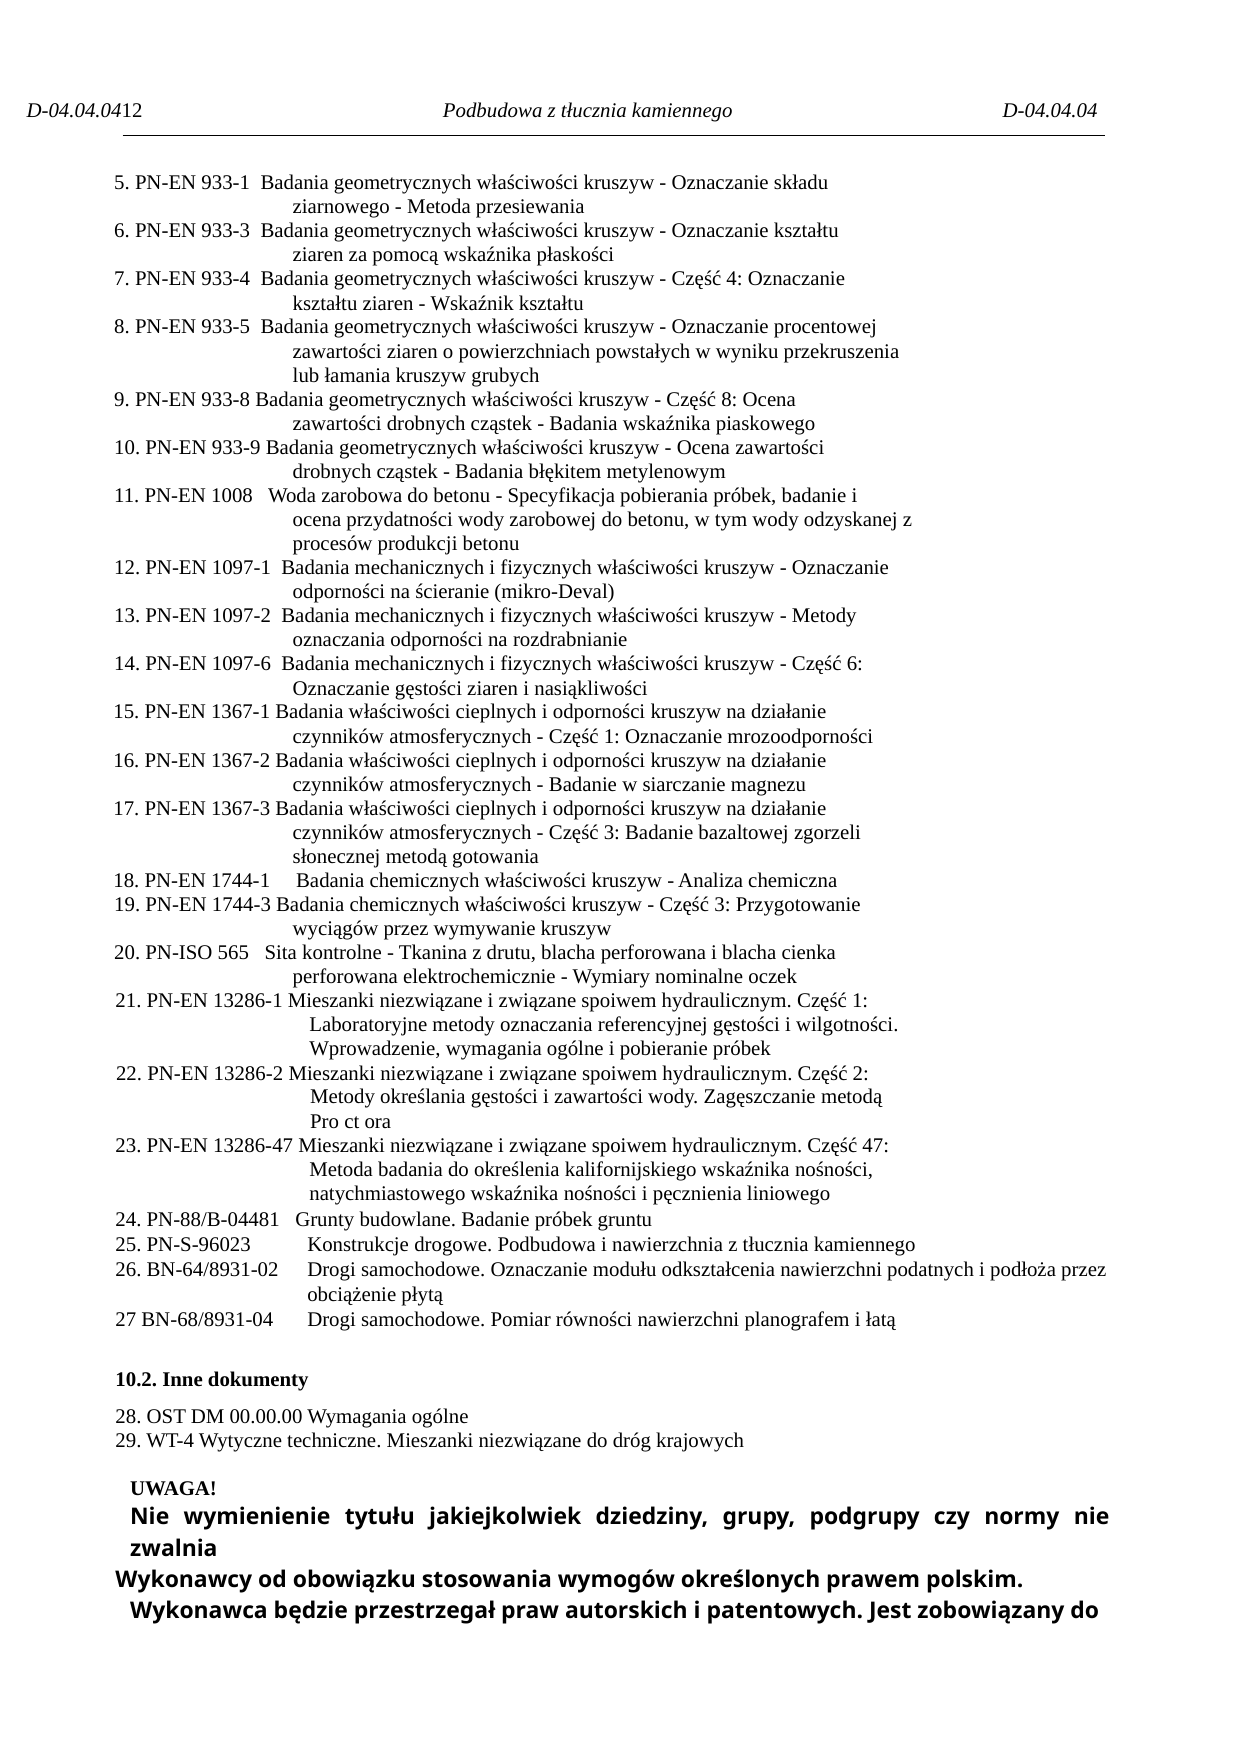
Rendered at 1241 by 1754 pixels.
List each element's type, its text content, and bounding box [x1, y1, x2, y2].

text 12. PN-EN 1097-1 Badania mechanicznych i fizycznych właściwości kruszyw - Oznaczanie odporności na ścieranie (mikro-Deval) [114, 555, 1110, 603]
text 17. PN-EN 1367-3 Badania właściwości cieplnych i odporności kruszyw na działanie czynników atmosferycznych - Część 3: Badanie bazaltowej zgorzeli słonecznej metodą gotowania [113, 796, 1109, 868]
text 13. PN-EN 1097-2 Badania mechanicznych i fizycznych właściwości kruszyw - Metody oznaczania odporności na rozdrabnianie [114, 603, 1110, 651]
text 23. PN-EN 13286-47 Mieszanki niezwiązane i związane spoiwem hydraulicznym. Część 47: Metoda badania do określenia kalifornijskiego wskaźnika nośności, natychmiastowego wskaźnika nośności i pęcznienia liniowego [115, 1133, 1110, 1205]
text 22. PN-EN 13286-2 Mieszanki niezwiązane i związane spoiwem hydraulicznym. Część 2: Metody określania gęstości i zawartości wody. Zagęszczanie metodą Pro ct ora [116, 1060, 1110, 1133]
text 20. PN-ISO 565 Sita kontrolne - Tkanina z drutu, blacha perforowana i blacha cienka perforowana elektrochemicznie - Wymiary nominalne oczek [114, 940, 1110, 988]
text 29. WT-4 Wytyczne techniczne. Mieszanki niezwiązane do dróg krajowych [115, 1428, 1110, 1452]
text 7. PN-EN 933-4 Badania geometrycznych właściwości kruszyw - Część 4: Oznaczanie kształtu ziaren - Wskaźnik kształtu [114, 266, 1107, 314]
text 9. PN-EN 933-8 Badania geometrycznych właściwości kruszyw - Część 8: Ocena zawartości drobnych cząstek - Badania wskaźnika piaskowego [114, 387, 1108, 435]
text Nie wymienienie tytułu jakiejkolwiek dziedziny, grupy, podgrupy czy normy nie zwalnia [130, 1500, 1110, 1563]
text 5. PN-EN 933-1 Badania geometrycznych właściwości kruszyw - Oznaczanie składu ziarnowego - Metoda przesiewania [114, 170, 1107, 218]
subtitle 10.2. Inne dokumenty [115, 1367, 1110, 1391]
text 25. PN-S-96023 Konstrukcje drogowe. Podbudowa i nawierzchnia z tłucznia kamiennego [115, 1232, 1110, 1257]
text 19. PN-EN 1744-3 Badania chemicznych właściwości kruszyw - Część 3: Przygotowanie wyciągów przez wymywanie kruszyw [114, 892, 1110, 940]
text 8. PN-EN 933-5 Badania geometrycznych właściwości kruszyw - Oznaczanie procentowej zawartości ziaren o powierzchniach powstałych w wyniku przekruszenia lub łamania kruszyw grubych [114, 314, 1107, 387]
text 11. PN-EN 1008 Woda zarobowa do betonu - Specyfikacja pobierania próbek, badanie i ocena przydatności wody zarobowej do betonu, w tym wody odzyskanej z procesów produkcji betonu [114, 483, 1107, 555]
text 15. PN-EN 1367-1 Badania właściwości cieplnych i odporności kruszyw na działanie czynników atmosferycznych - Część 1: Oznaczanie mrozoodporności [113, 699, 1108, 748]
text 10. PN-EN 933-9 Badania geometrycznych właściwości kruszyw - Ocena zawartości drobnych cząstek - Badania błękitem metylenowym [114, 435, 1108, 483]
text 28. OST DM 00.00.00 Wymagania ogólne [115, 1404, 1110, 1428]
text Wykonawcy od obowiązku stosowania wymogów określonych prawem polskim. Wykonawca będzie przestrzegał praw autorskich i patentowych. Jest zobowiązany do [115, 1563, 1110, 1625]
text 16. PN-EN 1367-2 Badania właściwości cieplnych i odporności kruszyw na działanie czynników atmosferycznych - Badanie w siarczanie magnezu [113, 748, 1108, 796]
text UWAGA! [130, 1476, 1110, 1500]
text 6. PN-EN 933-3 Badania geometrycznych właściwości kruszyw - Oznaczanie kształtu ziaren za pomocą wskaźnika płaskości [114, 218, 1107, 266]
text 21. PN-EN 13286-1 Mieszanki niezwiązane i związane spoiwem hydraulicznym. Część 1: Laboratoryjne metody oznaczania referencyjnej gęstości i wilgotności. Wprowadzenie, wymagania ogólne i pobieranie próbek [115, 988, 1110, 1060]
text 18. PN-EN 1744-1 Badania chemicznych właściwości kruszyw - Analiza chemiczna [113, 868, 1109, 892]
text 14. PN-EN 1097-6 Badania mechanicznych i fizycznych właściwości kruszyw - Część 6: Oznaczanie gęstości ziaren i nasiąkliwości [114, 651, 1110, 699]
text 26. BN-64/8931-02 Drogi samochodowe. Oznaczanie modułu odkształcenia nawierzchni podatnych i podłoża przez obciążenie płytą [115, 1257, 1110, 1307]
text 24. PN-88/B-04481 Grunty budowlane. Badanie próbek gruntu [115, 1205, 1110, 1232]
text 27 BN-68/8931-04 Drogi samochodowe. Pomiar równości nawierzchni planografem i łatą [115, 1307, 1110, 1331]
